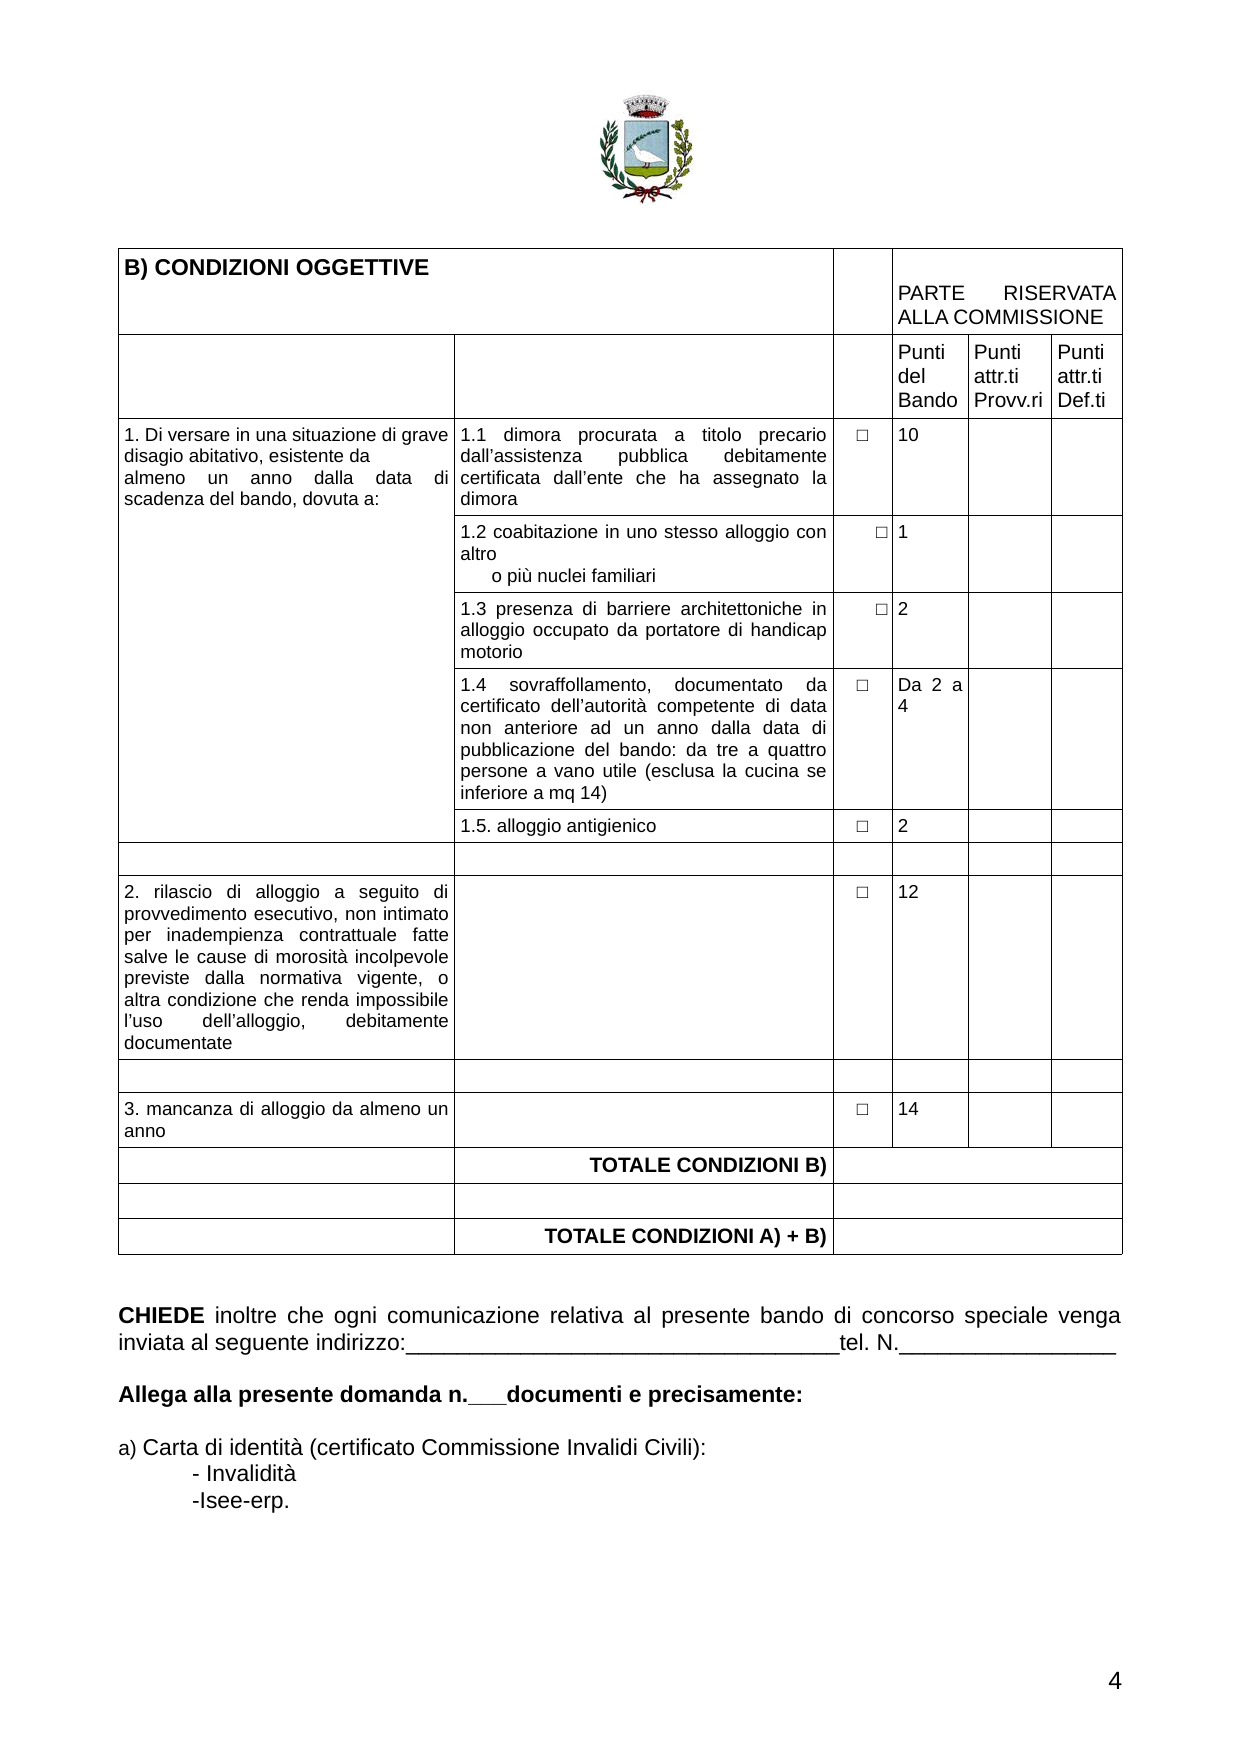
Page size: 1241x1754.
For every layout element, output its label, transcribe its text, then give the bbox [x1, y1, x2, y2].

table_cell [969, 1093, 1051, 1147]
table_cell Punti attr.ti Def.ti [1052, 335, 1122, 418]
text CHIEDE inoltre che ogni comunicazione relativa al presente bando di concorso speciale venga inviata al seguente indirizzo:__________________________________tel. N._________________ [118, 1302, 1122, 1355]
table_cell TOTALE CONDIZIONI B) [455, 1148, 833, 1183]
table_cell [969, 419, 1051, 515]
table_cell 1.1 dimora procurata a titolo precario dall’assistenza pubblica debitamente certificata dall’ente che ha assegnato la dimora [455, 419, 833, 515]
table_cell 10 [893, 419, 968, 515]
table_cell 2 [893, 810, 968, 842]
table_header PARTE RISERVATA ALLA COMMISSIONE [893, 249, 1122, 334]
table_cell 12 [893, 876, 968, 1059]
table_cell □ [834, 810, 892, 842]
table_cell [1052, 876, 1122, 1059]
table_cell TOTALE CONDIZIONI A) + B) [455, 1219, 833, 1254]
table_cell Punti attr.ti Provv.ri [969, 335, 1051, 418]
table_cell 1.4 sovraffollamento, documentato da certificato dell’autorità competente di data non anteriore ad un anno dalla data di pubblicazione del bando: da tre a quattro persone a vano utile (esclusa la cucina se inferiore a mq 14) [455, 669, 833, 809]
table_cell 3. mancanza di alloggio da almeno un anno [119, 1093, 454, 1147]
text -Isee-erp. [118, 1487, 1122, 1513]
table_cell 1.5. alloggio antigienico [455, 810, 833, 842]
table_cell [969, 876, 1051, 1059]
table_cell □ [834, 419, 892, 515]
table_cell 1 [893, 516, 968, 592]
table_cell □ [834, 516, 892, 592]
table_cell [1052, 419, 1122, 515]
table_cell [455, 335, 833, 418]
table_cell [834, 1219, 1122, 1254]
table_cell [455, 1184, 833, 1218]
table_cell □ [834, 593, 892, 668]
table_cell [1052, 593, 1122, 668]
table_cell [455, 1093, 833, 1147]
table_cell [119, 335, 454, 418]
table_cell [455, 876, 833, 1059]
table_cell [893, 1060, 968, 1092]
table_cell [119, 1219, 454, 1254]
table_cell [834, 1060, 892, 1092]
table_cell [119, 1184, 454, 1218]
table_cell 1. Di versare in una situazione di grave disagio abitativo, esistente da almeno un anno dalla data di scadenza del bando, dovuta a: [119, 419, 454, 842]
picture [582, 84, 707, 216]
table_header B) CONDIZIONI OGGETTIVE [119, 249, 833, 334]
table_cell [119, 843, 454, 875]
table_cell 1.2 coabitazione in uno stesso alloggio con altro o più nuclei familiari [455, 516, 833, 592]
table_cell □ [834, 876, 892, 1059]
table_cell [1052, 516, 1122, 592]
table_cell [969, 593, 1051, 668]
table_cell [834, 1148, 1122, 1183]
table_cell [969, 1060, 1051, 1092]
table_cell 14 [893, 1093, 968, 1147]
table_cell [119, 1060, 454, 1092]
table_cell [455, 1060, 833, 1092]
table_cell □ [834, 669, 892, 809]
table_cell [969, 669, 1051, 809]
table_cell 2. rilascio di alloggio a seguito di provvedimento esecutivo, non intimato per inadempienza contrattuale fatte salve le cause di morosità incolpevole previste dalla normativa vigente, o altra condizione che renda impossibile l’uso dell’alloggio, debitamente documentate [119, 876, 454, 1059]
table_cell [1052, 669, 1122, 809]
table_cell [1052, 1093, 1122, 1147]
table_cell [455, 843, 833, 875]
table_cell [1052, 843, 1122, 875]
text - Invalidità [118, 1460, 1122, 1487]
text Allega alla presente domanda n.___documenti e precisamente: [118, 1381, 1122, 1407]
table_cell [969, 516, 1051, 592]
table_cell [969, 810, 1051, 842]
table_cell Da 2 a 4 [893, 669, 968, 809]
table_cell 2 [893, 593, 968, 668]
table_cell [834, 843, 892, 875]
table_cell 1.3 presenza di barriere architettoniche in alloggio occupato da portatore di handicap motorio [455, 593, 833, 668]
table_cell [893, 843, 968, 875]
text a) Carta di identità (certificato Commissione Invalidi Civili): [118, 1434, 1122, 1460]
table_cell [1052, 1060, 1122, 1092]
table_header [834, 249, 892, 334]
table_cell [834, 1184, 1122, 1218]
table_cell [119, 1148, 454, 1183]
table_cell □ [834, 1093, 892, 1147]
table_cell [834, 335, 892, 418]
table_cell [1052, 810, 1122, 842]
table_cell Punti del Bando [893, 335, 968, 418]
table_cell [969, 843, 1051, 875]
